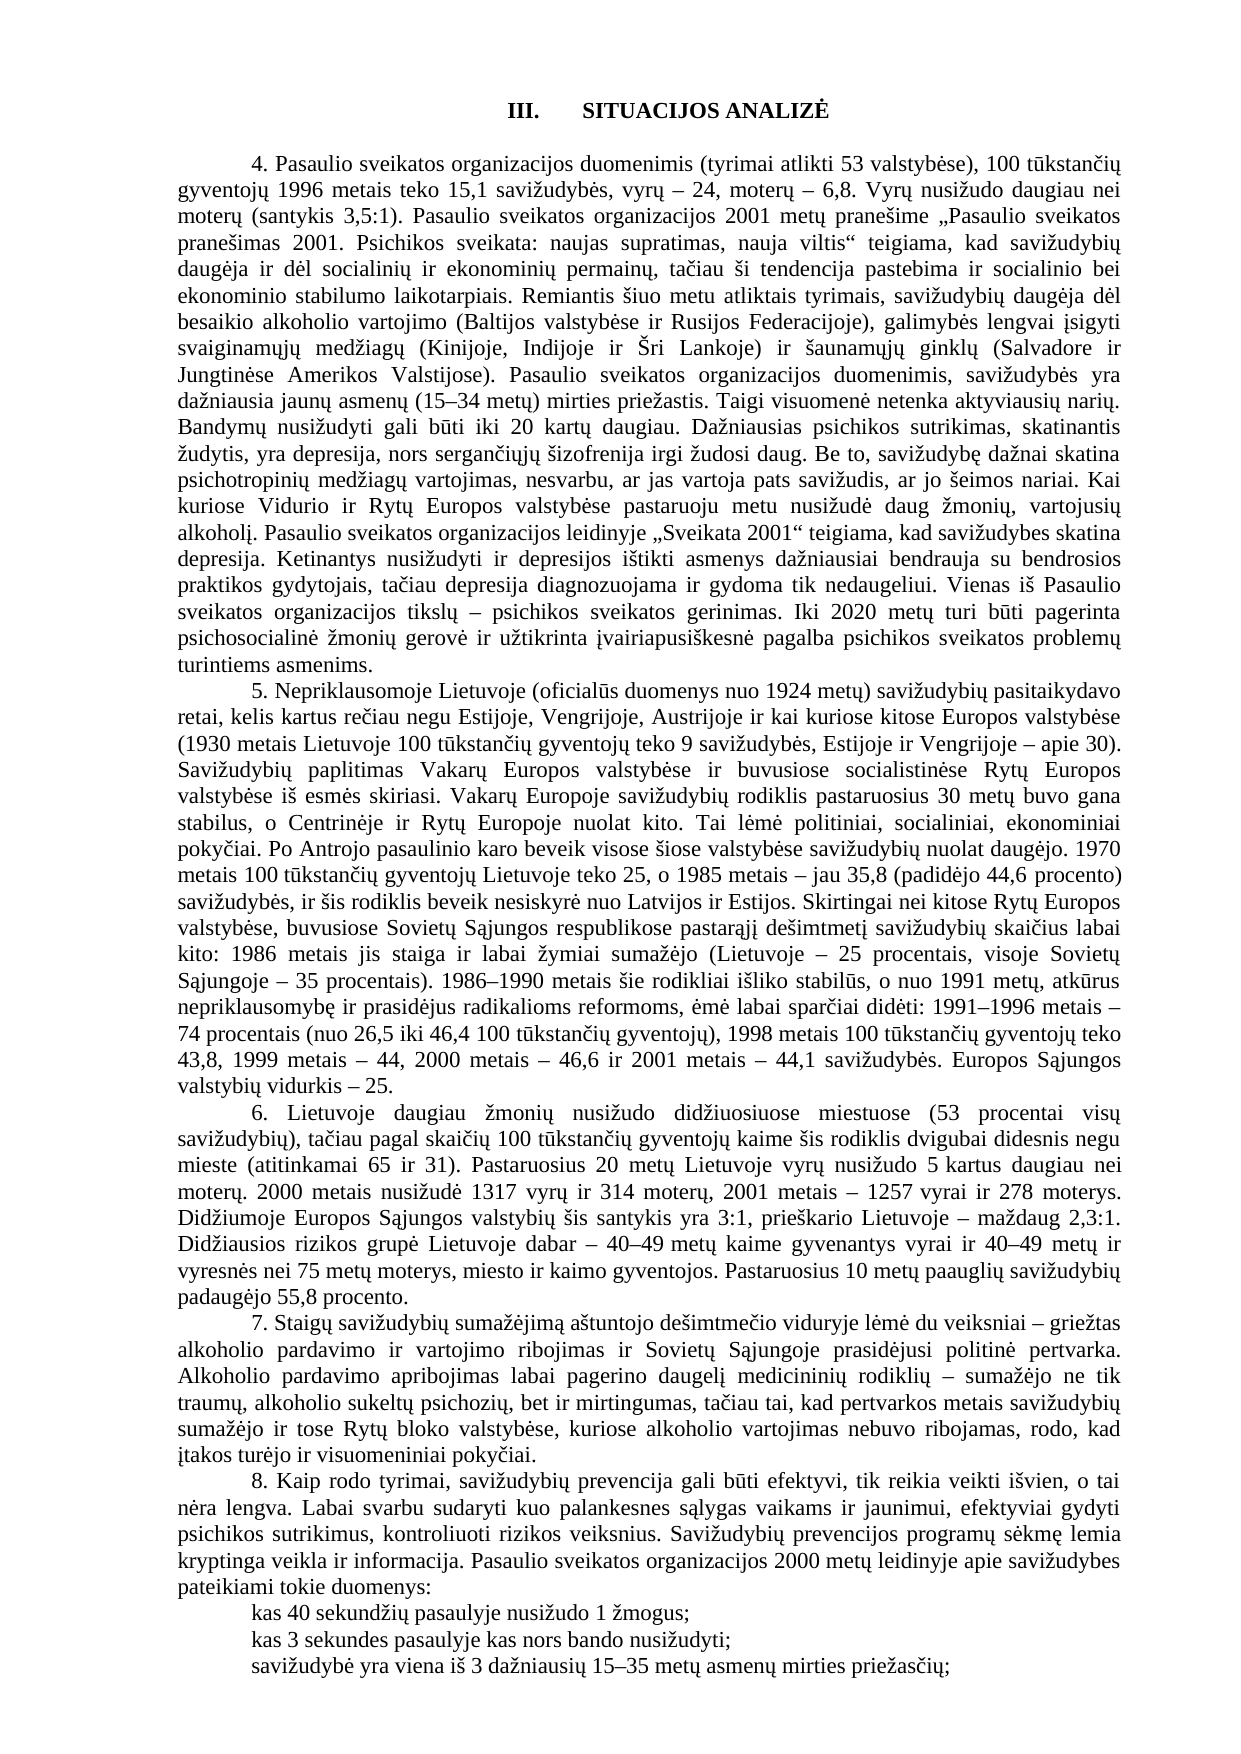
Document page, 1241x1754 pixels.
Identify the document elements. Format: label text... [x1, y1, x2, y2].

list kas 40 sekundžių pasaulyje nusižudo 1 žmogus; [177, 1599, 1122, 1626]
list savižudybė yra viena iš 3 dažniausių 15–35 metų asmenų mirties priežasčių; [177, 1652, 1122, 1678]
text 8. Kaip rodo tyrimai, savižudybių prevencija gali būti efektyvi, tik reikia veikti išvien, o tai nėra lengva. Labai svarbu sudaryti kuo palankesnes sąlygas vaikams ir jaunimui, efektyviai gydyti psichikos sutrikimus, kontroliuoti rizikos veiksnius. Savižudybių prevencijos programų sėkmę lemia kryptinga veikla ir informacija. Pasaulio sveikatos organizacijos 2000 metų leidinyje apie savižudybes pateikiami tokie duomenys: [177, 1468, 1122, 1599]
list kas 3 sekundes pasaulyje kas nors bando nusižudyti; [177, 1626, 1122, 1652]
text 6. Lietuvoje daugiau žmonių nusižudo didžiuosiuose miestuose (53 procentai visų savižudybių), tačiau pagal skaičių 100 tūkstančių gyventojų kaime šis rodiklis dvigubai didesnis negu mieste (atitinkamai 65 ir 31). Pastaruosius 20 metų Lietuvoje vyrų nusižudo 5 kartus daugiau nei moterų. 2000 metais nusižudė 1317 vyrų ir 314 moterų, 2001 metais – 1257 vyrai ir 278 moterys. Didžiumoje Europos Sąjungos valstybių šis santykis yra 3:1, prieškario Lietuvoje – maždaug 2,3:1. Didžiausios rizikos grupė Lietuvoje dabar – 40–49 metų kaime gyvenantys vyrai ir 40–49 metų ir vyresnės nei 75 metų moterys, miesto ir kaimo gyventojos. Pastaruosius 10 metų paauglių savižudybių padaugėjo 55,8 procento. [177, 1099, 1122, 1309]
text 5. Nepriklausomoje Lietuvoje (oficialūs duomenys nuo 1924 metų) savižudybių pasitaikydavo retai, kelis kartus rečiau negu Estijoje, Vengrijoje, Austrijoje ir kai kuriose kitose Europos valstybėse (1930 metais Lietuvoje 100 tūkstančių gyventojų teko 9 savižudybės, Estijoje ir Vengrijoje – apie 30). Savižudybių paplitimas Vakarų Europos valstybėse ir buvusiose socialistinėse Rytų Europos valstybėse iš esmės skiriasi. Vakarų Europoje savižudybių rodiklis pastaruosius 30 metų buvo gana stabilus, o Centrinėje ir Rytų Europoje nuolat kito. Tai lėmė politiniai, socialiniai, ekonominiai pokyčiai. Po Antrojo pasaulinio karo beveik visose šiose valstybėse savižudybių nuolat daugėjo. 1970 metais 100 tūkstančių gyventojų Lietuvoje teko 25, o 1985 metais – jau 35,8 (padidėjo 44,6 procento) savižudybės, ir šis rodiklis beveik nesiskyrė nuo Latvijos ir Estijos. Skirtingai nei kitose Rytų Europos valstybėse, buvusiose Sovietų Sąjungos respublikose pastarąjį dešimtmetį savižudybių skaičius labai kito: 1986 metais jis staiga ir labai žymiai sumažėjo (Lietuvoje – 25 procentais, visoje Sovietų Sąjungoje – 35 procentais). 1986–1990 metais šie rodikliai išliko stabilūs, o nuo 1991 metų, atkūrus nepriklausomybę ir prasidėjus radikalioms reformoms, ėmė labai sparčiai didėti: 1991–1996 metais – 74 procentais (nuo 26,5 iki 46,4 100 tūkstančių gyventojų), 1998 metais 100 tūkstančių gyventojų teko 43,8, 1999 metais – 44, 2000 metais – 46,6 ir 2001 metais – 44,1 savižudybės. Europos Sąjungos valstybių vidurkis – 25. [177, 677, 1122, 1099]
text 4. Pasaulio sveikatos organizacijos duomenimis (tyrimai atlikti 53 valstybėse), 100 tūkstančių gyventojų 1996 metais teko 15,1 savižudybės, vyrų – 24, moterų – 6,8. Vyrų nusižudo daugiau nei moterų (santykis 3,5:1). Pasaulio sveikatos organizacijos 2001 metų pranešime „Pasaulio sveikatos pranešimas 2001. Psichikos sveikata: naujas supratimas, nauja viltis“ teigiama, kad savižudybių daugėja ir dėl socialinių ir ekonominių permainų, tačiau ši tendencija pastebima ir socialinio bei ekonominio stabilumo laikotarpiais. Remiantis šiuo metu atliktais tyrimais, savižudybių daugėja dėl besaikio alkoholio vartojimo (Baltijos valstybėse ir Rusijos Federacijoje), galimybės lengvai įsigyti svaiginamųjų medžiagų (Kinijoje, Indijoje ir Šri Lankoje) ir šaunamųjų ginklų (Salvadore ir Jungtinėse Amerikos Valstijose). Pasaulio sveikatos organizacijos duomenimis, savižudybės yra dažniausia jaunų asmenų (15–34 metų) mirties priežastis. Taigi visuomenė netenka aktyviausių narių. Bandymų nusižudyti gali būti iki 20 kartų daugiau. Dažniausias psichikos sutrikimas, skatinantis žudytis, yra depresija, nors sergančiųjų šizofrenija irgi žudosi daug. Be to, savižudybę dažnai skatina psichotropinių medžiagų vartojimas, nesvarbu, ar jas vartoja pats savižudis, ar jo šeimos nariai. Kai kuriose Vidurio ir Rytų Europos valstybėse pastaruoju metu nusižudė daug žmonių, vartojusių alkoholį. Pasaulio sveikatos organizacijos leidinyje „Sveikata 2001“ teigiama, kad savižudybes skatina depresija. Ketinantys nusižudyti ir depresijos ištikti asmenys dažniausiai bendrauja su bendrosios praktikos gydytojais, tačiau depresija diagnozuojama ir gydoma tik nedaugeliui. Vienas iš Pasaulio sveikatos organizacijos tikslų – psichikos sveikatos gerinimas. Iki 2020 metų turi būti pagerinta psichosocialinė žmonių gerovė ir užtikrinta įvairiapusiškesnė pagalba psichikos sveikatos problemų turintiems asmenims. [177, 150, 1122, 677]
subtitle SITUACIJOS ANALIZĖ [215, 97, 1122, 123]
text 7. Staigų savižudybių sumažėjimą aštuntojo dešimtmečio viduryje lėmė du veiksniai – griežtas alkoholio pardavimo ir vartojimo ribojimas ir Sovietų Sąjungoje prasidėjusi politinė pertvarka. Alkoholio pardavimo apribojimas labai pagerino daugelį medicininių rodiklių – sumažėjo ne tik traumų, alkoholio sukeltų psichozių, bet ir mirtingumas, tačiau tai, kad pertvarkos metais savižudybių sumažėjo ir tose Rytų bloko valstybėse, kuriose alkoholio vartojimas nebuvo ribojamas, rodo, kad įtakos turėjo ir visuomeniniai pokyčiai. [177, 1309, 1122, 1468]
